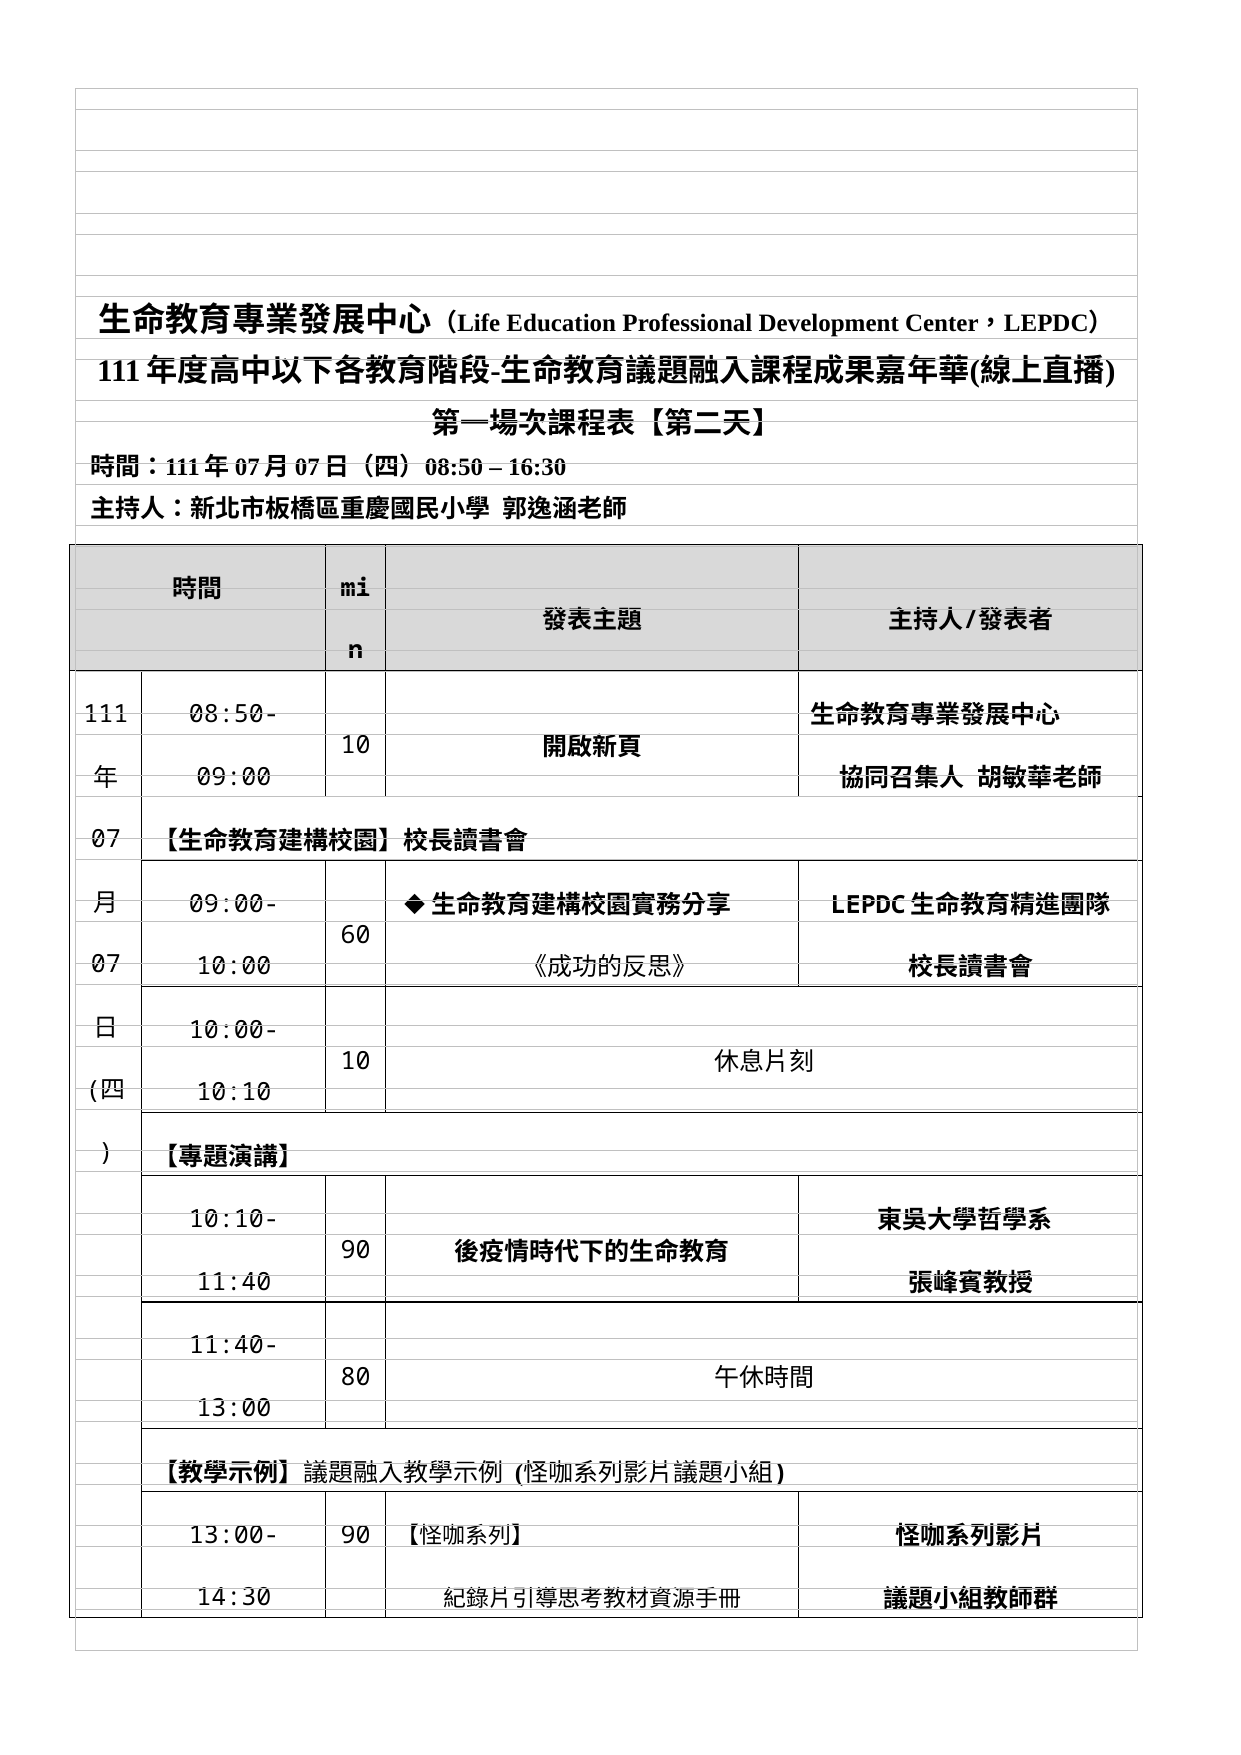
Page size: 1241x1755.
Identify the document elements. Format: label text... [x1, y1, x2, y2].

table_cell [799, 1176, 1137, 1213]
text 時間：111年07月07日（四）08:50 – 16:30 [76, 442, 1137, 463]
table_cell 10:10-11:40 [142, 1176, 325, 1213]
table_cell 怪咖系列影片 議題小組教師群 [1053, 1589, 1137, 1609]
table_cell [326, 901, 385, 921]
table_cell 111 年 07 月 07 日(四) [76, 1089, 141, 1109]
table_cell 10:00-10:10 [142, 987, 325, 1025]
table_cell [142, 1547, 325, 1588]
table_cell 111 年 07 月 07 日(四) [76, 672, 141, 713]
table_cell [386, 1026, 1137, 1046]
text 第一場次課程表【第二天】 [76, 390, 1137, 400]
table_cell [326, 1492, 385, 1525]
table_cell 怪咖系列影片 議題小組教師群 [898, 1589, 924, 1609]
text [76, 276, 1137, 296]
table_cell 111 年 07 月 07 日(四) [76, 1401, 141, 1421]
table_cell 13:00- [142, 1526, 325, 1546]
table_cell [799, 1235, 1137, 1275]
text 時間：111年07月07日（四）08:50 – 16:30 [76, 464, 1137, 484]
table_cell [386, 776, 798, 796]
table_cell 午休時間 [386, 1360, 1137, 1400]
table_cell 【教學示例】議題融入教學示例 (怪咖系列影片議題小組) [142, 1464, 520, 1484]
table_cell [386, 1547, 798, 1588]
table_cell 生命教育建構校園實務分享 《成功的反思》 [386, 964, 798, 984]
table_cell 生命教育建構校園實務分享 《成功的反思》 [386, 901, 798, 921]
table_cell LEPDC生命教育精進團隊 校長讀書會 [799, 922, 1137, 963]
table_cell [386, 1176, 798, 1213]
table_cell 111 年 07 月 07 日(四) [76, 985, 141, 1025]
table_cell [1138, 1176, 1142, 1301]
table_cell 13:00 [142, 1401, 325, 1421]
table_cell 後疫情時代下的生命教育 [386, 1235, 798, 1275]
table_cell 10:10-11:40 [142, 1297, 325, 1301]
table_header min [326, 651, 385, 670]
table_cell 【教學示例】議題融入教學示例 (怪咖系列影片議題小組) [142, 1485, 1137, 1491]
table_cell 開啟新頁 [386, 735, 798, 775]
table_cell 10 [326, 735, 385, 775]
table_header 主持人/發表者 [799, 610, 1137, 650]
table_cell [326, 1214, 385, 1234]
table_cell [326, 1303, 385, 1338]
table_cell [386, 672, 798, 713]
table_cell 【教學示例】議題融入教學示例 (怪咖系列影片議題小組) [781, 1464, 1137, 1484]
table_cell 09:00-10:00 [142, 861, 325, 900]
table_cell LEPDC生命教育精進團隊 校長讀書會 [1138, 861, 1142, 986]
table_cell 11:40- [142, 1339, 325, 1359]
table_cell [142, 1360, 325, 1400]
table_cell 生命教育專業發展中心 協同召集人 胡敏華老師 [799, 735, 1137, 775]
table_cell 111 年 07 月 07 日(四) [76, 1110, 141, 1150]
table_cell 【怪咖系列】 [386, 1526, 798, 1546]
table_cell LEPDC生命教育精進團隊 校長讀書會 [799, 901, 1137, 921]
table_cell 111 年 07 月 07 日(四) [76, 1151, 141, 1171]
text 第一場次課程表【第二天】 [76, 401, 1137, 421]
table_cell 111 年 07 月 07 日(四) [76, 776, 141, 796]
table_cell [386, 1339, 1137, 1359]
table_cell 111 年 07 月 07 日(四) [76, 1276, 141, 1296]
table_cell 111 年 07 月 07 日(四) [76, 922, 141, 963]
table_cell 張峰賓教授 [799, 1276, 1137, 1296]
table_cell 怪咖系列影片 議題小組教師群 [799, 1589, 898, 1609]
table_header [799, 651, 1137, 670]
table_cell 【專題演講】 [142, 1113, 1137, 1150]
table_cell 09:00-10:00 [142, 964, 325, 984]
table_cell 111 年 07 月 07 日(四) [76, 797, 141, 838]
table_cell LEPDC生命教育精進團隊 校長讀書會 [799, 964, 1137, 984]
table_cell [386, 1303, 1137, 1338]
table_cell 10:00-10:10 [142, 1026, 325, 1046]
table_cell [386, 714, 798, 734]
table_cell 生命教育建構校園實務分享 《成功的反思》 [386, 922, 798, 963]
table_cell 90 [326, 1235, 385, 1275]
table_cell 111 年 07 月 07 日(四) [76, 1172, 141, 1213]
table_header [386, 651, 798, 670]
table_cell [326, 1276, 385, 1296]
table_header 時間 [76, 547, 325, 588]
table_header [799, 589, 1137, 609]
table_cell 怪咖系列影片 議題小組教師群 [799, 1610, 1137, 1617]
table_cell 111 年 07 月 07 日(四) [76, 1464, 141, 1484]
table_cell [386, 987, 1137, 1025]
table_cell [386, 1492, 798, 1525]
table_cell 怪咖系列影片 議題小組教師群 [799, 1526, 899, 1546]
table_cell [326, 1176, 385, 1213]
table_header [799, 547, 1137, 588]
text 第一場次課程表【第二天】 [76, 422, 1137, 442]
table_header [386, 547, 798, 588]
table_cell 80 [326, 1360, 385, 1400]
table_cell 111 年 07 月 07 日(四) [76, 901, 141, 921]
table_cell 休息片刻 [386, 1047, 1137, 1088]
table_cell 08:50-09:00 [142, 672, 325, 713]
table_cell 怪咖系列影片 議題小組教師群 [932, 1526, 956, 1546]
table_cell [386, 1214, 798, 1234]
table_cell 111 年 07 月 07 日(四) [76, 964, 141, 984]
table_cell 【專題演講】 [1138, 1113, 1142, 1175]
table_cell 【教學示例】議題融入教學示例 (怪咖系列影片議題小組) [142, 1429, 1137, 1463]
table_cell [386, 1422, 1137, 1427]
table_cell 09:00-10:00 [142, 922, 325, 963]
table_cell 111 年 07 月 07 日(四) [76, 1610, 141, 1617]
table_cell 111 年 07 月 07 日(四) [76, 1547, 141, 1588]
table_header 時間 [76, 610, 325, 650]
table_cell 10:00-10:10 [142, 1047, 325, 1088]
table_cell 怪咖系列影片 議題小組教師群 [1138, 1492, 1142, 1617]
table_cell 怪咖系列影片 議題小組教師群 [1028, 1526, 1137, 1546]
table_cell 怪咖系列影片 議題小組教師群 [992, 1526, 1025, 1546]
table_cell 111 年 07 月 07 日(四) [76, 1026, 141, 1046]
table_cell [386, 1610, 798, 1617]
table_cell 【生命教育建構校園】校長讀書會 [142, 797, 1137, 838]
table_cell 111 年 07 月 07 日(四) [76, 839, 141, 859]
table_cell 【專題演講】 [142, 1151, 1137, 1171]
table_cell 90 [326, 1526, 385, 1546]
table_cell 111 年 07 月 07 日(四) [76, 1485, 141, 1525]
table_cell 怪咖系列影片 議題小組教師群 [946, 1589, 970, 1609]
table_cell 14:30 [142, 1589, 325, 1609]
table_cell 09:00-10:00 [142, 901, 325, 921]
table_cell [386, 1297, 798, 1301]
table_cell [326, 714, 385, 734]
table_cell 東吳大學哲學系 [799, 1214, 1137, 1234]
table_cell [326, 1547, 385, 1588]
table_cell 紀錄片引導思考教材資源手冊 [386, 1589, 798, 1609]
table_header 時間 [76, 589, 325, 609]
table_cell [326, 1401, 385, 1421]
table_cell 111 年 07 月 07 日(四) [70, 671, 75, 1617]
table_cell 10:00-10:10 [142, 1089, 325, 1109]
table_cell 10:10-11:40 [142, 1235, 325, 1275]
table_cell 111 年 07 月 07 日(四) [76, 735, 141, 775]
table_cell 生命教育專業發展中心 協同召集人 胡敏華老師 [799, 672, 1137, 713]
table_cell 111 年 07 月 07 日(四) [76, 1297, 141, 1338]
table_cell [326, 1422, 385, 1427]
table_cell 10:10-11:40 [142, 1276, 325, 1296]
table_cell 10 [326, 1047, 385, 1088]
table_cell 怪咖系列影片 議題小組教師群 [799, 1492, 1137, 1525]
table_cell 111 年 07 月 07 日(四) [76, 714, 141, 734]
table_cell 怪咖系列影片 議題小組教師群 [927, 1589, 944, 1609]
table_cell [326, 1089, 385, 1109]
table_cell 怪咖系列影片 議題小組教師群 [902, 1526, 930, 1546]
table_cell 怪咖系列影片 議題小組教師群 [955, 1526, 977, 1546]
table_cell [1138, 987, 1142, 1112]
table_header [1138, 545, 1142, 670]
table_cell [1138, 1303, 1142, 1427]
table_cell [142, 1303, 325, 1338]
table_cell [326, 1026, 385, 1046]
table_header min [326, 610, 385, 650]
table_cell 【教學示例】議題融入教學示例 (怪咖系列影片議題小組) [518, 1464, 780, 1484]
table_cell 生命教育建構校園實務分享 《成功的反思》 [386, 861, 798, 900]
table_cell 08:50-09:00 [142, 735, 325, 775]
table_cell 111 年 07 月 07 日(四) [76, 1339, 141, 1359]
table_header 時間 [76, 651, 325, 670]
table_header 時間 [70, 545, 75, 670]
table_cell [326, 672, 385, 713]
table_header [386, 589, 798, 609]
table_cell 怪咖系列影片 議題小組教師群 [799, 1547, 1137, 1588]
table_cell [142, 1610, 325, 1617]
table_cell 111 年 07 月 07 日(四) [76, 1360, 141, 1400]
table_cell 10:10-11:40 [142, 1214, 325, 1234]
table_cell [386, 1401, 1137, 1421]
table_cell 【生命教育建構校園】校長讀書會 [142, 839, 1137, 859]
table_header min [326, 589, 385, 609]
table_cell 111 年 07 月 07 日(四) [76, 1047, 141, 1088]
table_cell [142, 1422, 325, 1427]
table_cell [799, 1297, 1137, 1301]
table_cell [326, 1610, 385, 1617]
table_cell 08:50-09:00 [142, 714, 325, 734]
table_cell [326, 861, 385, 900]
table_cell [326, 776, 385, 796]
table_cell LEPDC生命教育精進團隊 校長讀書會 [799, 861, 1137, 900]
table_cell 生命教育專業發展中心 協同召集人 胡敏華老師 [1138, 671, 1142, 796]
table_cell [326, 964, 385, 984]
table_cell 怪咖系列影片 議題小組教師群 [975, 1526, 990, 1546]
table_cell [142, 1492, 325, 1525]
table_cell 生命教育專業發展中心 協同召集人 胡敏華老師 [799, 776, 1137, 796]
text 生命教育專業發展中心（Life Education Professional Development Center，LEPDC） [76, 297, 1137, 338]
text 主持人：新北市板橋區重慶國民小學 郭逸涵老師 [90, 485, 1137, 525]
table_cell 08:50-09:00 [142, 776, 325, 796]
table_cell 60 [326, 922, 385, 963]
table_cell [326, 1297, 385, 1301]
table_cell [326, 1589, 385, 1609]
table_header 發表主題 [386, 610, 798, 650]
table_cell 111 年 07 月 07 日(四) [76, 1214, 141, 1234]
table_cell 111 年 07 月 07 日(四) [76, 1526, 141, 1546]
table_cell [326, 987, 385, 1025]
text 111年度高中以下各教育階段-生命教育議題融入課程成果嘉年華(線上直播) [76, 360, 1137, 390]
table_cell 111 年 07 月 07 日(四) [76, 860, 141, 900]
table_header min [326, 547, 385, 588]
table_cell 111 年 07 月 07 日(四) [76, 1422, 141, 1463]
text [76, 339, 1137, 359]
table_cell 111 年 07 月 07 日(四) [76, 1235, 141, 1275]
table_cell 111 年 07 月 07 日(四) [76, 1589, 141, 1609]
table_cell [386, 1089, 1137, 1109]
table_cell [326, 1339, 385, 1359]
table_cell 怪咖系列影片 議題小組教師群 [1001, 1589, 1024, 1609]
table_cell 生命教育專業發展中心 協同召集人 胡敏華老師 [799, 714, 1137, 734]
table_cell [386, 1276, 798, 1296]
